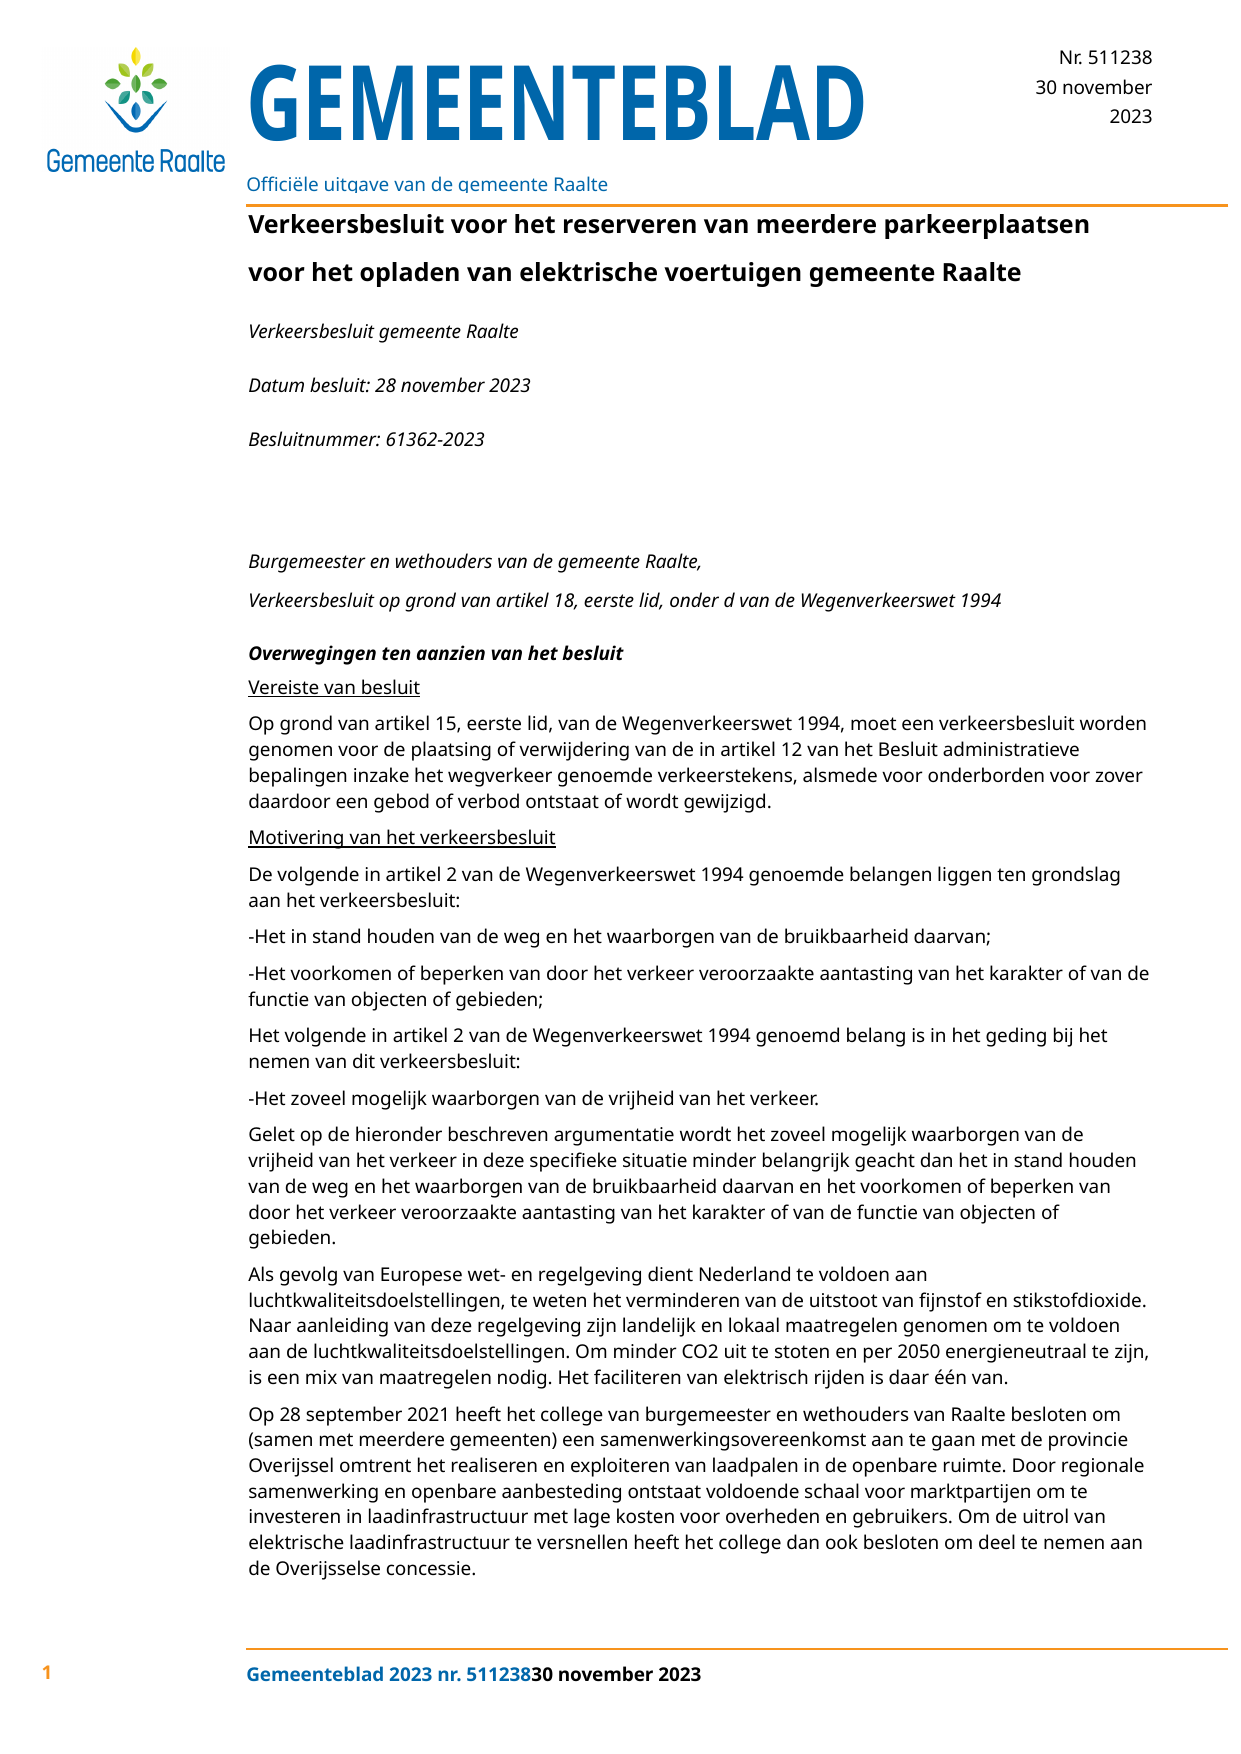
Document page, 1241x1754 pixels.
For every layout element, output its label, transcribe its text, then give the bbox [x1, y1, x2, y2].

text De volgende in artikel 2 van de Wegenverkeerswet 1994 genoemde belangen liggen ten grondslag aan het verkeersbesluit: [248, 861, 1152, 913]
text -Het voorkomen of beperken van door het verkeer veroorzaakte aantasting van het karakter of van de functie van objecten of gebieden; [248, 960, 1152, 1012]
text Burgemeester en wethouders van de gemeente Raalte, [248, 548, 1152, 573]
text Datum besluit: 28 november 2023 [248, 372, 1152, 398]
text Gelet op de hieronder beschreven argumentatie wordt het zoveel mogelijk waarborgen van de vrijheid van het verkeer in deze specifieke situatie minder belangrijk geacht dan het in stand houden van de weg en het waarborgen van de bruikbaarheid daarvan en het voorkomen of beperken van door het verkeer veroorzaakte aantasting van het karakter of van de functie van objecten of gebieden. [248, 1122, 1152, 1250]
text Overwegingen ten aanzien van het besluit [248, 640, 1152, 666]
text Motivering van het verkeersbesluit [248, 824, 1152, 850]
text Vereiste van besluit [248, 674, 1152, 700]
text Besluitnummer: 61362-2023 [248, 426, 1152, 452]
text Verkeersbesluit gemeente Raalte [248, 318, 1152, 344]
text -Het zoveel mogelijk waarborgen van de vrijheid van het verkeer. [248, 1085, 1152, 1111]
text Verkeersbesluit op grond van artikel 18, eerste lid, onder d van de Wegenverkeerswet 1994 [248, 587, 1152, 613]
text Op grond van artikel 15, eerste lid, van de Wegenverkeerswet 1994, moet een verkeersbesluit worden genomen voor de plaatsing of verwijdering van de in artikel 12 van het Besluit administratieve bepalingen inzake het wegverkeer genoemde verkeerstekens, alsmede voor onderborden voor zover daardoor een gebod of verbod ontstaat of wordt gewijzigd. [248, 711, 1152, 813]
text -Het in stand houden van de weg en het waarborgen van de bruikbaarheid daarvan; [248, 923, 1152, 949]
text Verkeersbesluit voor het reserveren van meerdere parkeerplaatsen voor het opladen van elektrische voertuigen gemeente Raalte [248, 207, 1152, 288]
text Als gevolg van Europese wet- en regelgeving dient Nederland te voldoen aan luchtkwaliteitsdoelstellingen, te weten het verminderen van de uitstoot van fijnstof en stikstofdioxide. Naar aanleiding van deze regelgeving zijn landelijk en lokaal maatregelen genomen om te voldoen aan de luchtkwaliteitsdoelstellingen. Om minder CO2 uit te stoten en per 2050 energieneutraal te zijn, is een mix van maatregelen nodig. Het faciliteren van elektrisch rijden is daar één van. [248, 1261, 1152, 1390]
picture [41, 47, 231, 172]
text Op 28 september 2021 heeft het college van burgemeester en wethouders van Raalte besloten om (samen met meerdere gemeenten) een samenwerkingsovereenkomst aan te gaan met de provincie Overijssel omtrent het realiseren en exploiteren van laadpalen in de openbare ruimte. Door regionale samenwerking en openbare aanbesteding ontstaat voldoende schaal voor marktpartijen om te investeren in laadinfrastructuur met lage kosten voor overheden en gebruikers. Om de uitrol van elektrische laadinfrastructuur te versnellen heeft het college dan ook besloten om deel te nemen aan de Overijsselse concessie. [248, 1401, 1152, 1581]
text Het volgende in artikel 2 van de Wegenverkeerswet 1994 genoemd belang is in het geding bij het nemen van dit verkeersbesluit: [248, 1023, 1152, 1074]
